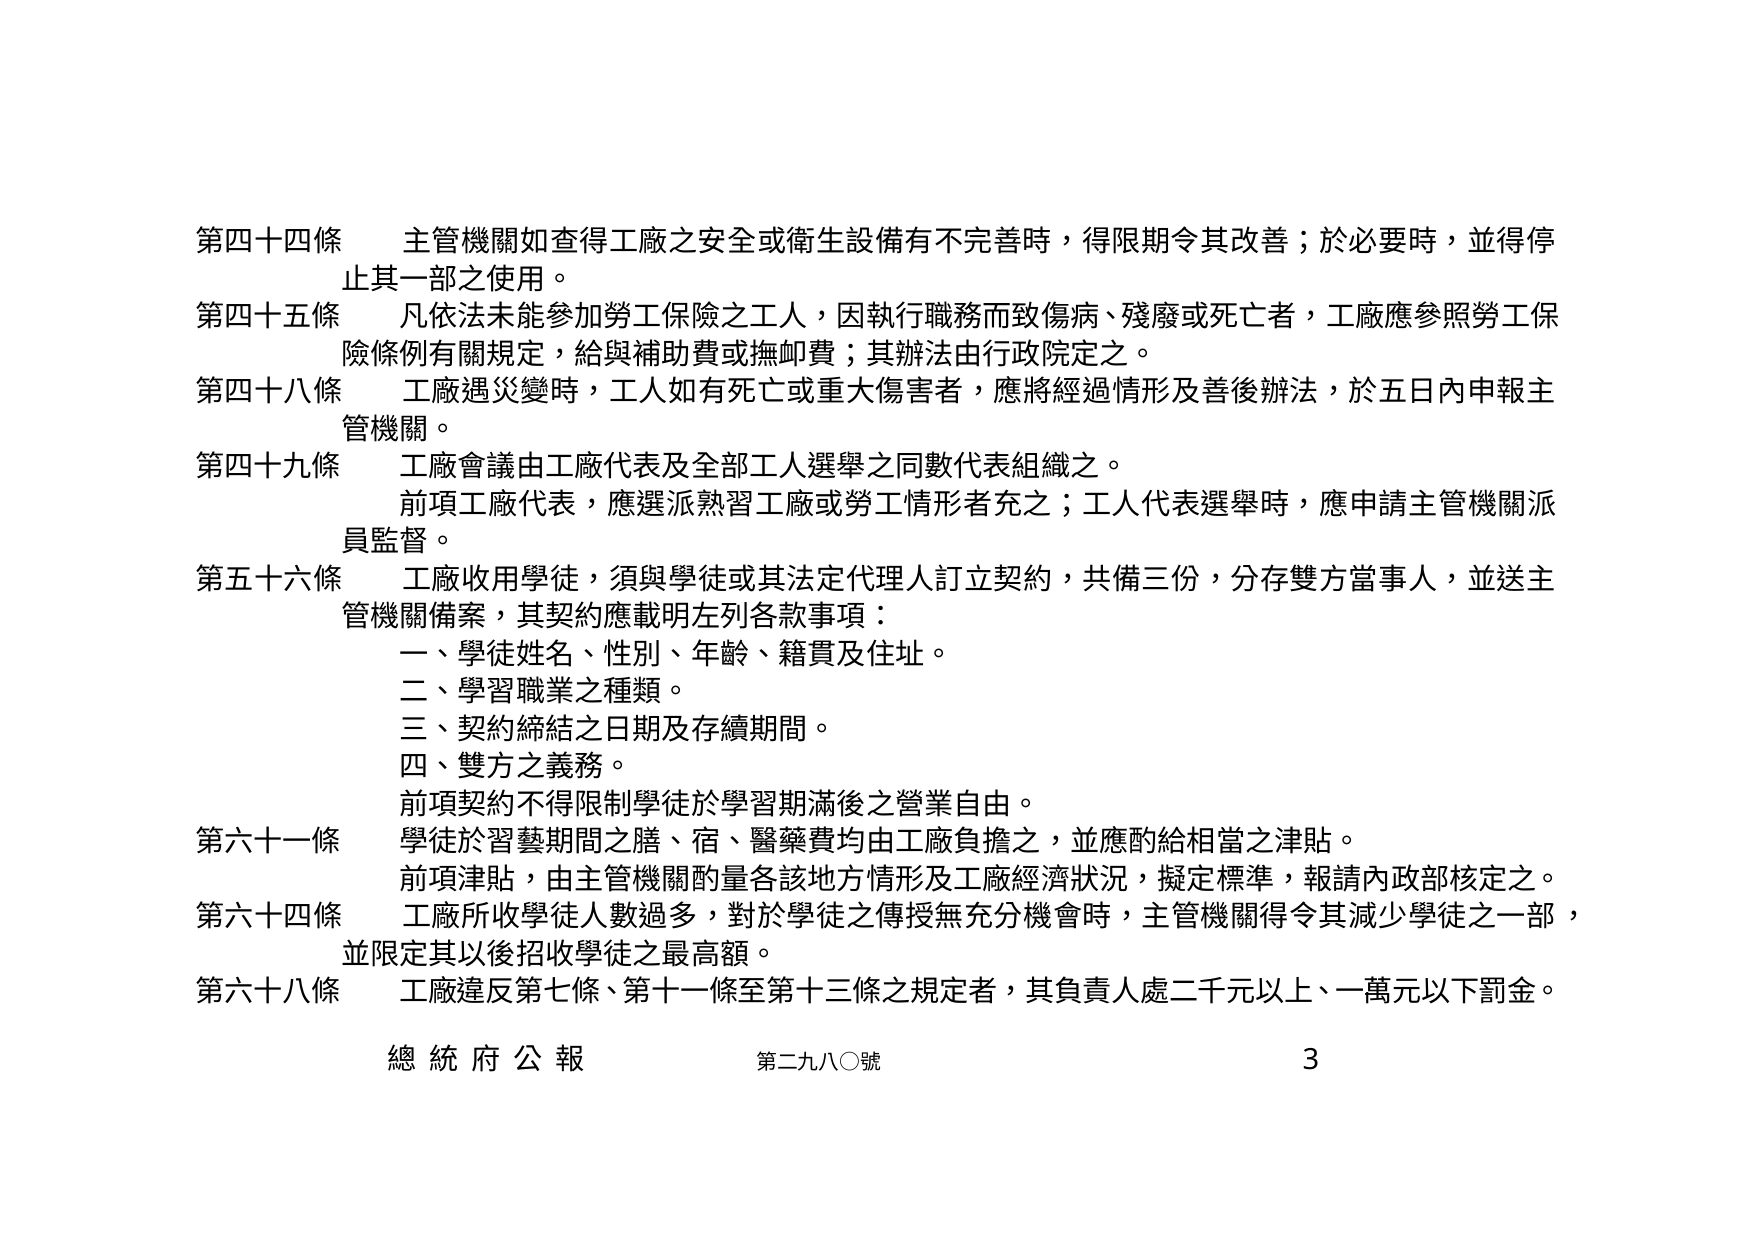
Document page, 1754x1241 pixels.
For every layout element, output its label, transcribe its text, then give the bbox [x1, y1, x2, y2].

text 第六十四條 工廠所收學徒人數過多，對於學徒之傳授無充分機會時，主管機關得令其減少學徒之一部，並限定其以後招收學徒之最高額。 [195, 897, 1559, 972]
text 前項工廠代表，應選派熟習工廠或勞工情形者充之；工人代表選舉時，應申請主管機關派員監督。 [341, 484, 1559, 559]
text 第四十八條 工廠遇災變時，工人如有死亡或重大傷害者，應將經過情形及善後辦法，於五日內申報主管機關。 [195, 372, 1559, 447]
text 第六十一條 學徒於習藝期間之膳、宿、醫藥費均由工廠負擔之，並應酌給相當之津貼。 [195, 822, 1559, 859]
text 四、雙方之義務。 [399, 747, 1559, 784]
text 一、學徒姓名、性別、年齡、籍貫及住址。 [399, 634, 1559, 672]
text 三、契約締結之日期及存續期間。 [399, 709, 1559, 747]
text 前項津貼，由主管機關酌量各該地方情形及工廠經濟狀況，擬定標準，報請內政部核定之。 [341, 859, 1559, 897]
text 第六十八條 工廠違反第七條、第十一條至第十三條之規定者，其負責人處二千元以上、一萬元以下罰金。 [195, 972, 1559, 1009]
text 前項契約不得限制學徒於學習期滿後之營業自由。 [341, 784, 1559, 822]
text 第四十五條 凡依法未能參加勞工保險之工人，因執行職務而致傷病、殘廢或死亡者，工廠應參照勞工保險條例有關規定，給與補助費或撫卹費；其辦法由行政院定之。 [195, 297, 1559, 372]
text 第五十六條 工廠收用學徒，須與學徒或其法定代理人訂立契約，共備三份，分存雙方當事人，並送主管機關備案，其契約應載明左列各款事項： [195, 559, 1559, 634]
text 第四十四條 主管機關如查得工廠之安全或衛生設備有不完善時，得限期令其改善；於必要時，並得停止其一部之使用。 [195, 222, 1559, 297]
text 二、學習職業之種類。 [399, 672, 1559, 709]
text 第四十九條 工廠會議由工廠代表及全部工人選舉之同數代表組織之。 [195, 447, 1559, 484]
